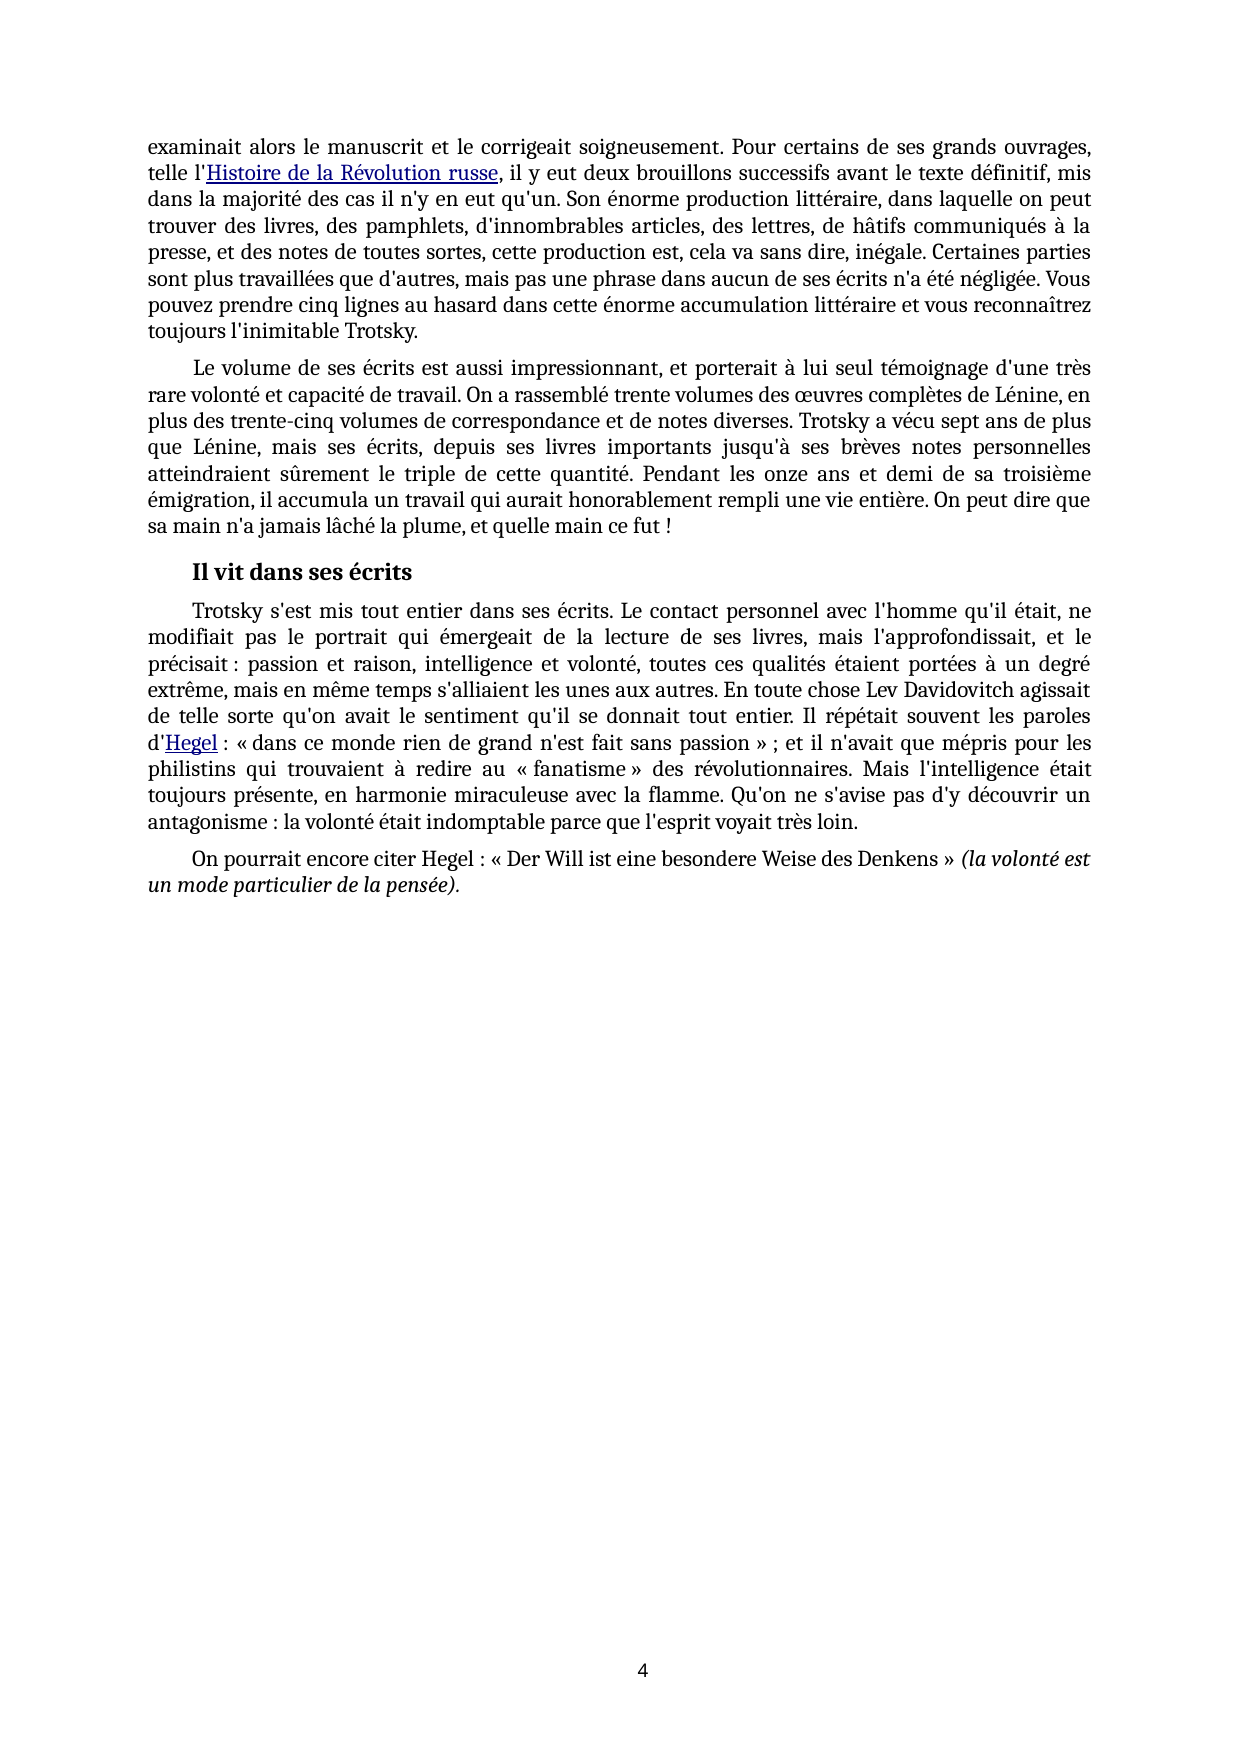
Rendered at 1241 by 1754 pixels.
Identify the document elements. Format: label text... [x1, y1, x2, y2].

text On pourrait encore citer Hegel : « Der Will ist eine besondere Weise des Denkens » (la volonté est un mode particulier de la pensée). [148, 845, 1093, 898]
subtitle Il vit dans ses écrits [148, 558, 1093, 587]
text Le volume de ses écrits est aussi impressionnant, et porterait à lui seul témoignage d'une très rare volonté et capacité de travail. On a rassemblé trente volumes des œuvres complètes de Lénine, en plus des trente-cinq volumes de correspondance et de notes diverses. Trotsky a vécu sept ans de plus que Lénine, mais ses écrits, depuis ses livres importants jusqu'à ses brèves notes personnelles atteindraient sûrement le triple de cette quantité. Pendant les onze ans et demi de sa troisième émigration, il accumula un travail qui aurait honorablement rempli une vie entière. On peut dire que sa main n'a jamais lâché la plume, et quelle main ce fut ! [148, 355, 1093, 539]
text examinait alors le manuscrit et le corrigeait soigneusement. Pour certains de ses grands ouvrages, telle l'Histoire de la Révolution russe, il y eut deux brouillons successifs avant le texte définitif, mis dans la majorité des cas il n'y en eut qu'un. Son énorme production littéraire, dans laquelle on peut trouver des livres, des pamphlets, d'innombrables articles, des lettres, de hâtifs communiqués à la presse, et des notes de toutes sortes, cette production est, cela va sans dire, inégale. Certaines parties sont plus travaillées que d'autres, mais pas une phrase dans aucun de ses écrits n'a été négligée. Vous pouvez prendre cinq lignes au hasard dans cette énorme accumulation littéraire et vous reconnaîtrez toujours l'inimitable Trotsky. [148, 133, 1093, 344]
text Trotsky s'est mis tout entier dans ses écrits. Le contact personnel avec l'homme qu'il était, ne modifiait pas le portrait qui émergeait de la lecture de ses livres, mais l'approfondissait, et le précisait : passion et raison, intelligence et volonté, toutes ces qualités étaient portées à un degré extrême, mais en même temps s'alliaient les unes aux autres. En toute chose Lev Davidovitch agissait de telle sorte qu'on avait le sentiment qu'il se donnait tout entier. Il répétait souvent les paroles d'Hegel : « dans ce monde rien de grand n'est fait sans passion » ; et il n'avait que mépris pour les philistins qui trouvaient à redire au « fanatisme » des révolutionnaires. Mais l'intelligence était toujours présente, en harmonie miraculeuse avec la flamme. Qu'on ne s'avise pas d'y découvrir un antagonisme : la volonté était indomptable parce que l'esprit voyait très loin. [148, 598, 1093, 835]
